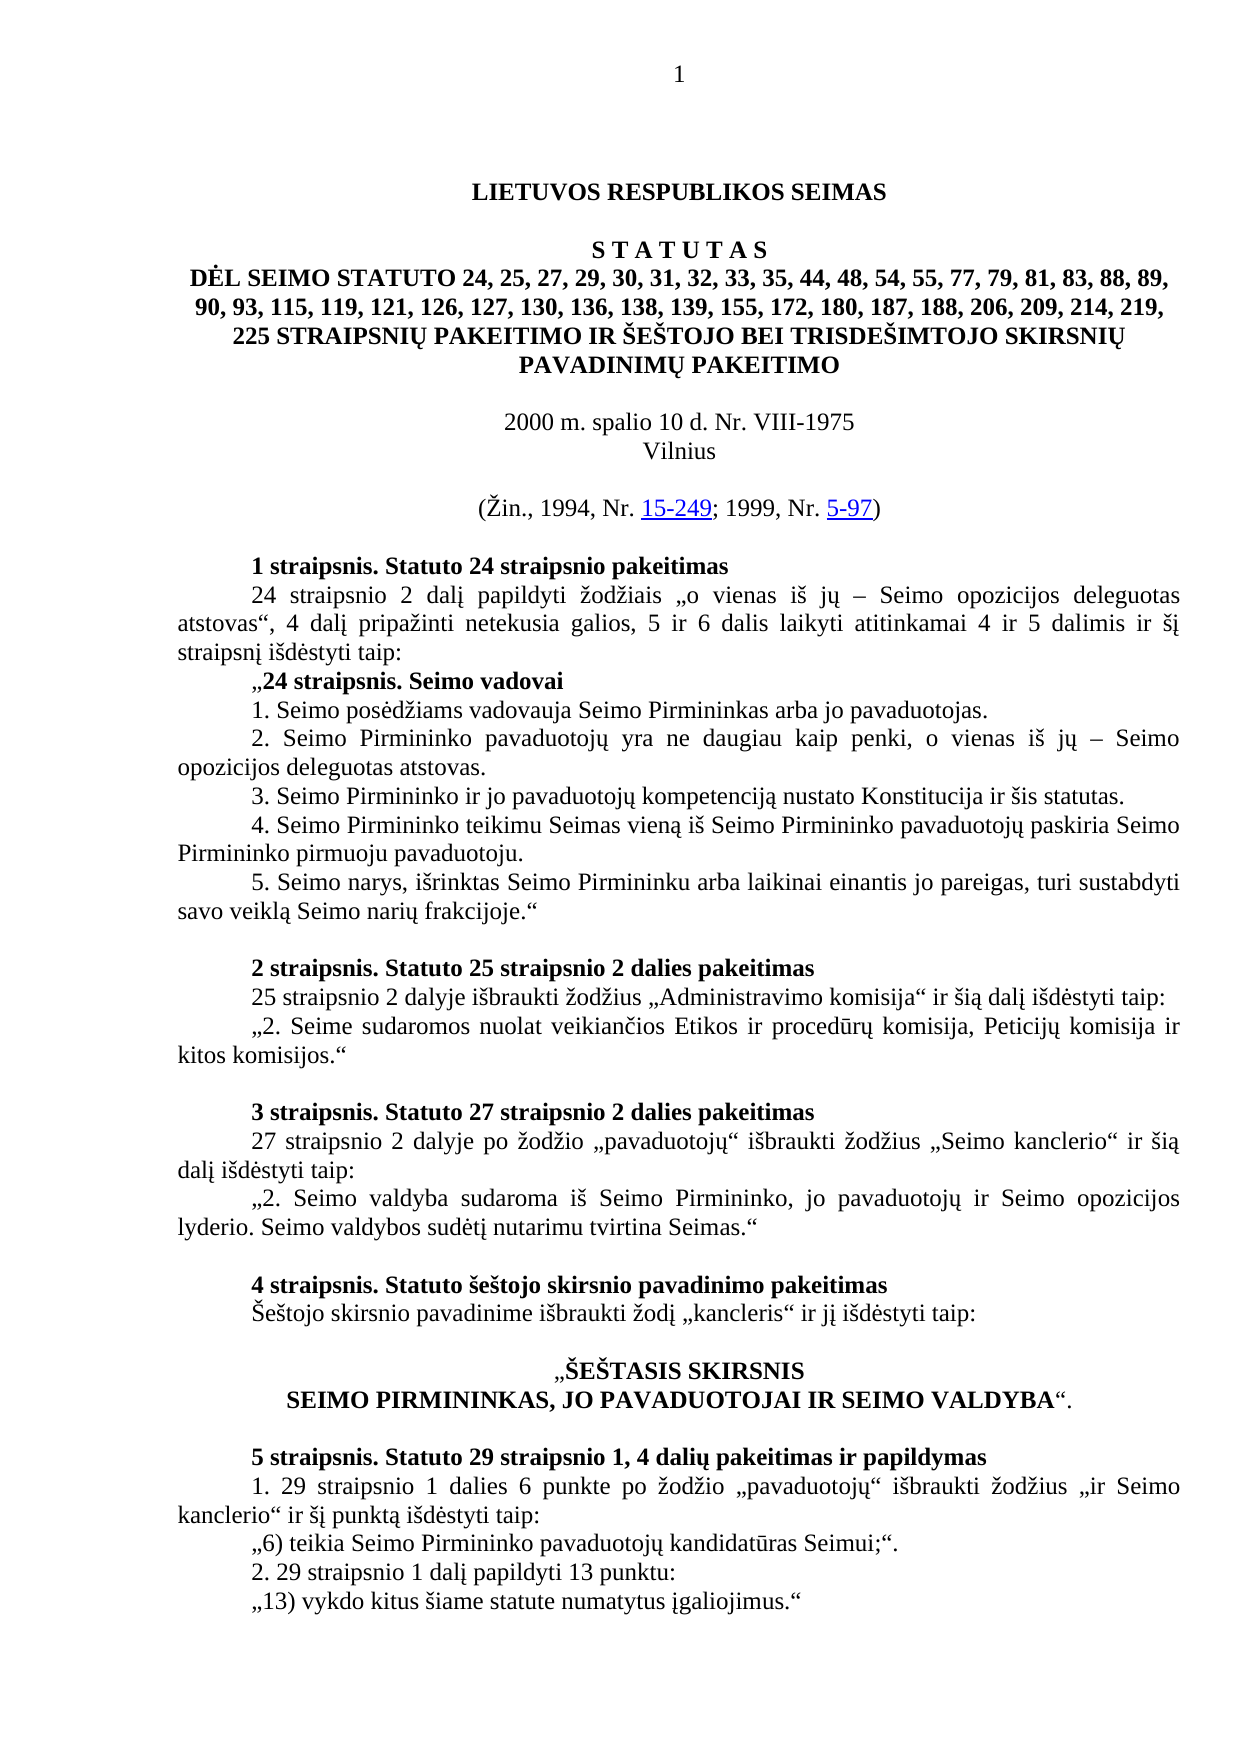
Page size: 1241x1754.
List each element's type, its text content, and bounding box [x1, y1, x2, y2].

text DĖL SEIMO STATUTO 24, 25, 27, 29, 30, 31, 32, 33, 35, 44, 48, 54, 55, 77, 79, 81, 83, 88, 89, 90, 93, 115, 119, 121, 126, 127, 130, 136, 138, 139, 155, 172, 180, 187, 188, 206, 209, 214, 219, 225 STRAIPSNIŲ PAKEITIMO IR ŠEŠTOJO BEI TRISDEŠIMTOJO SKIRSNIŲ PAVADINIMŲ PAKEITIMO [177, 263, 1181, 378]
text 5 straipsnis. Statuto 29 straipsnio 1, 4 dalių pakeitimas ir papildymas [177, 1442, 1181, 1471]
text 2. Seimo Pirmininko pavaduotojų yra ne daugiau kaip penki, o vienas iš jų – Seimo opozicijos deleguotas atstovas. [177, 723, 1181, 781]
text 4. Seimo Pirmininko teikimu Seimas vieną iš Seimo Pirmininko pavaduotojų paskiria Seimo Pirmininko pirmuoju pavaduotoju. [177, 810, 1181, 867]
text S T A T U T A S [177, 235, 1181, 263]
text „6) teikia Seimo Pirmininko pavaduotojų kandidatūras Seimui;“. [177, 1528, 1181, 1557]
text „2. Seime sudaromos nuolat veikiančios Etikos ir procedūrų komisija, Peticijų komisija ir kitos komisijos.“ [177, 1011, 1181, 1068]
text 1. Seimo posėdžiams vadovauja Seimo Pirmininkas arba jo pavaduotojas. [177, 695, 1181, 723]
text 2 straipsnis. Statuto 25 straipsnio 2 dalies pakeitimas [177, 953, 1181, 982]
text „24 straipsnis. Seimo vadovai [177, 666, 1181, 695]
text 5. Seimo narys, išrinktas Seimo Pirmininku arba laikinai einantis jo pareigas, turi sustabdyti savo veiklą Seimo narių frakcijoje.“ [177, 867, 1181, 925]
text SEIMO PIRMININKAS, JO PAVADUOTOJAI IR SEIMO VALDYBA“. [177, 1385, 1181, 1413]
text 4 straipsnis. Statuto šeštojo skirsnio pavadinimo pakeitimas [177, 1270, 1181, 1298]
text LIETUVOS RESPUBLIKOS SEIMAS [177, 177, 1181, 206]
text (Žin., 1994, Nr. 15-249; 1999, Nr. 5-97) [177, 493, 1181, 522]
text 24 straipsnio 2 dalį papildyti žodžiais „o vienas iš jų – Seimo opozicijos deleguotas atstovas“, 4 dalį pripažinti netekusia galios, 5 ir 6 dalis laikyti atitinkamai 4 ir 5 dalimis ir šį straipsnį išdėstyti taip: [177, 580, 1181, 666]
text 1. 29 straipsnio 1 dalies 6 punkte po žodžio „pavaduotojų“ išbraukti žodžius „ir Seimo kanclerio“ ir šį punktą išdėstyti taip: [177, 1471, 1181, 1528]
text 3. Seimo Pirmininko ir jo pavaduotojų kompetenciją nustato Konstitucija ir šis statutas. [177, 781, 1181, 810]
text 2. 29 straipsnio 1 dalį papildyti 13 punktu: [177, 1557, 1181, 1586]
text „13) vykdo kitus šiame statute numatytus įgaliojimus.“ [177, 1586, 1181, 1615]
text Šeštojo skirsnio pavadinime išbraukti žodį „kancleris“ ir jį išdėstyti taip: [177, 1298, 1181, 1327]
text „2. Seimo valdyba sudaroma iš Seimo Pirmininko, jo pavaduotojų ir Seimo opozicijos lyderio. Seimo valdybos sudėtį nutarimu tvirtina Seimas.“ [177, 1183, 1181, 1241]
text Vilnius [177, 436, 1181, 465]
text 2000 m. spalio 10 d. Nr. VIII-1975 [177, 407, 1181, 436]
text 27 straipsnio 2 dalyje po žodžio „pavaduotojų“ išbraukti žodžius „Seimo kanclerio“ ir šią dalį išdėstyti taip: [177, 1126, 1181, 1183]
text 3 straipsnis. Statuto 27 straipsnio 2 dalies pakeitimas [177, 1097, 1181, 1126]
text 1 straipsnis. Statuto 24 straipsnio pakeitimas [177, 551, 1181, 580]
text 25 straipsnio 2 dalyje išbraukti žodžius „Administravimo komisija“ ir šią dalį išdėstyti taip: [177, 982, 1181, 1011]
text „ŠEŠTASIS SKIRSNIS [177, 1356, 1181, 1385]
